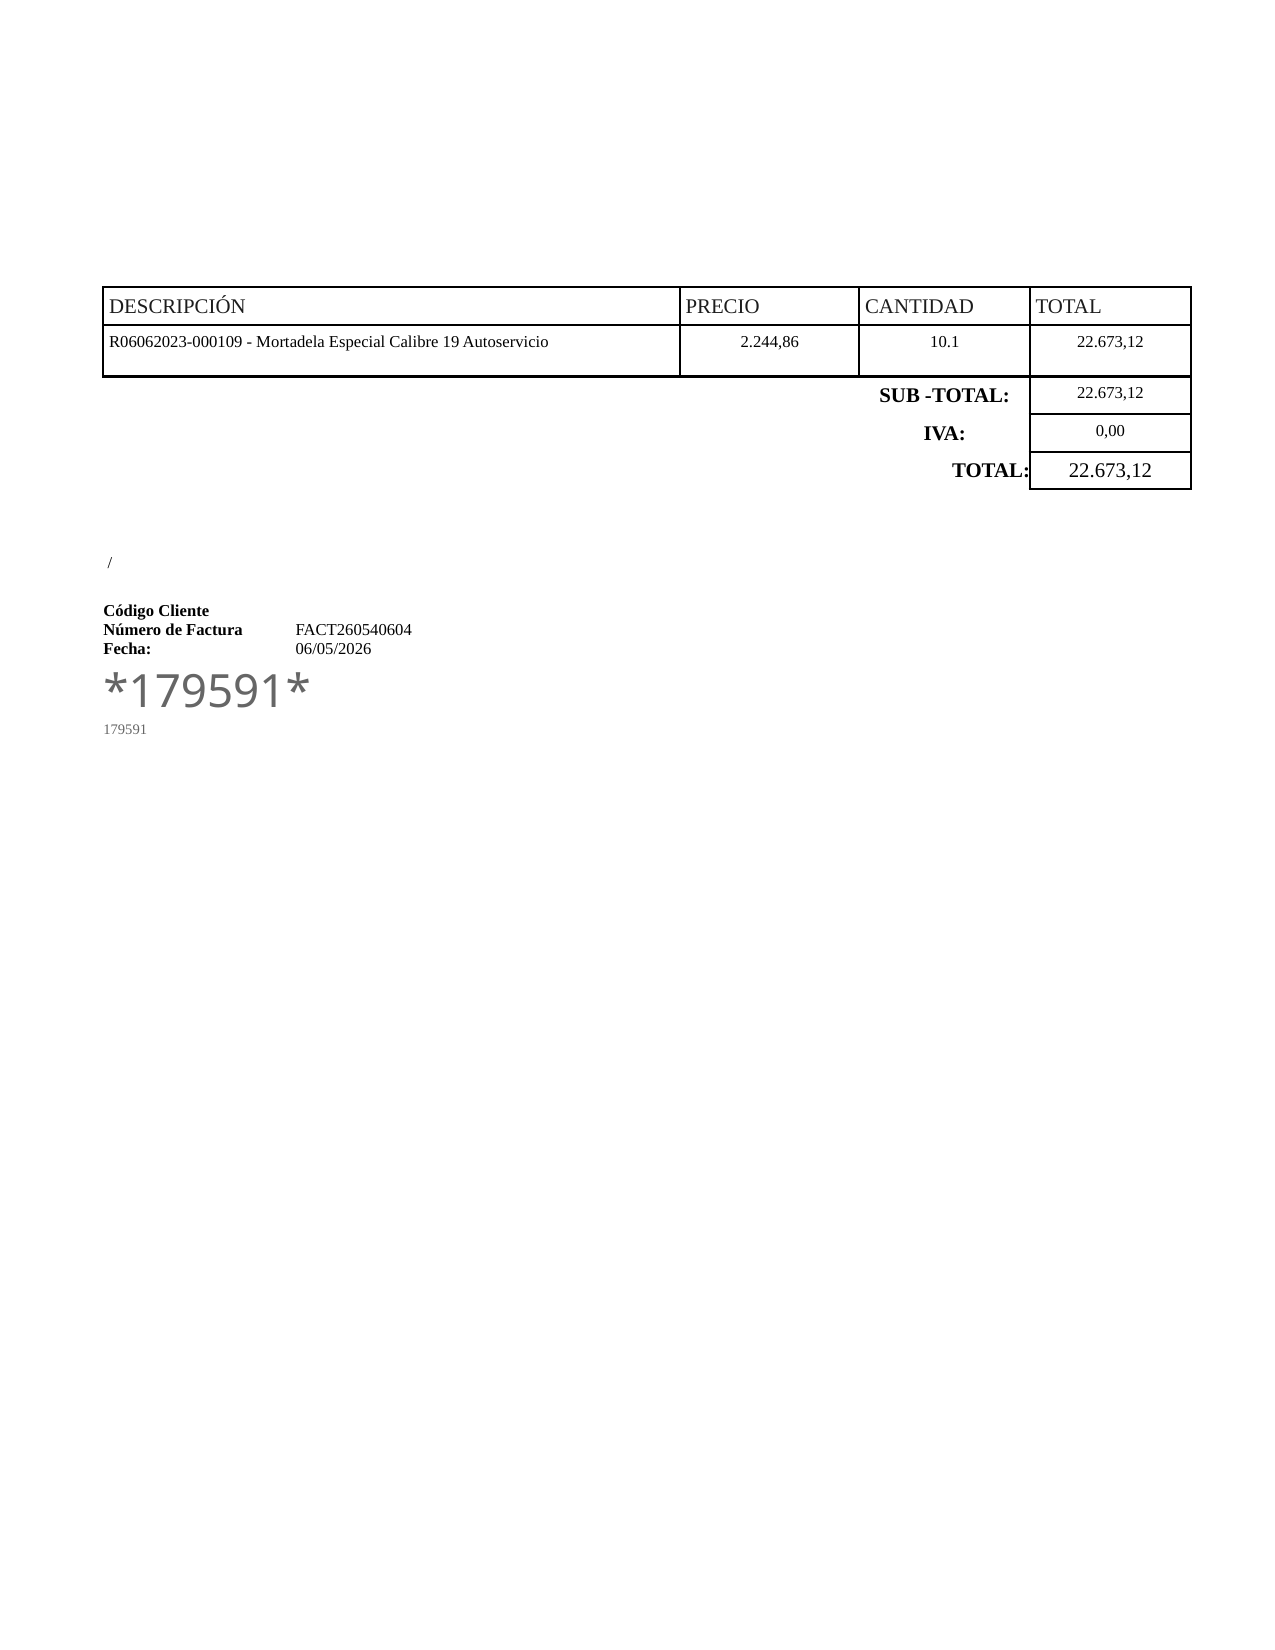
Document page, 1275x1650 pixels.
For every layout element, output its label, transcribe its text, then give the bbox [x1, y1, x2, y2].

table_cell 10.1 [860, 326, 1029, 375]
table_cell Fecha: [103, 639, 295, 658]
table_header [295, 601, 517, 620]
text 179591 [103, 721, 1137, 737]
table_cell 06/05/2026 [295, 639, 517, 658]
table_cell [103, 378, 859, 488]
table_cell FACT260540604 [295, 620, 517, 639]
table_cell [103, 514, 858, 533]
table_cell SUB -TOTAL: [859, 378, 1029, 413]
table_header TOTAL [1031, 288, 1190, 323]
table_cell IVA: [859, 413, 1029, 451]
text *179591* [103, 658, 1137, 721]
table_cell TOTAL: [859, 451, 1029, 488]
table_cell 22.673,12 [1031, 453, 1190, 488]
table_header Código Cliente [103, 601, 295, 620]
table_cell 0,00 [1031, 415, 1190, 451]
table_cell / [103, 553, 858, 572]
table_header DESCRIPCIÓN [104, 288, 679, 323]
table_cell 22.673,12 [1031, 326, 1190, 375]
table_header CANTIDAD [860, 288, 1029, 323]
table_header PRECIO [681, 288, 858, 323]
table_cell R06062023-000109 - Mortadela Especial Calibre 19 Autoservicio [104, 326, 679, 375]
table_cell [103, 534, 858, 553]
table_cell 2.244,86 [681, 326, 858, 375]
table_header [103, 490, 858, 514]
table_cell 22.673,12 [1031, 378, 1190, 413]
table_cell Número de Factura [103, 620, 295, 639]
